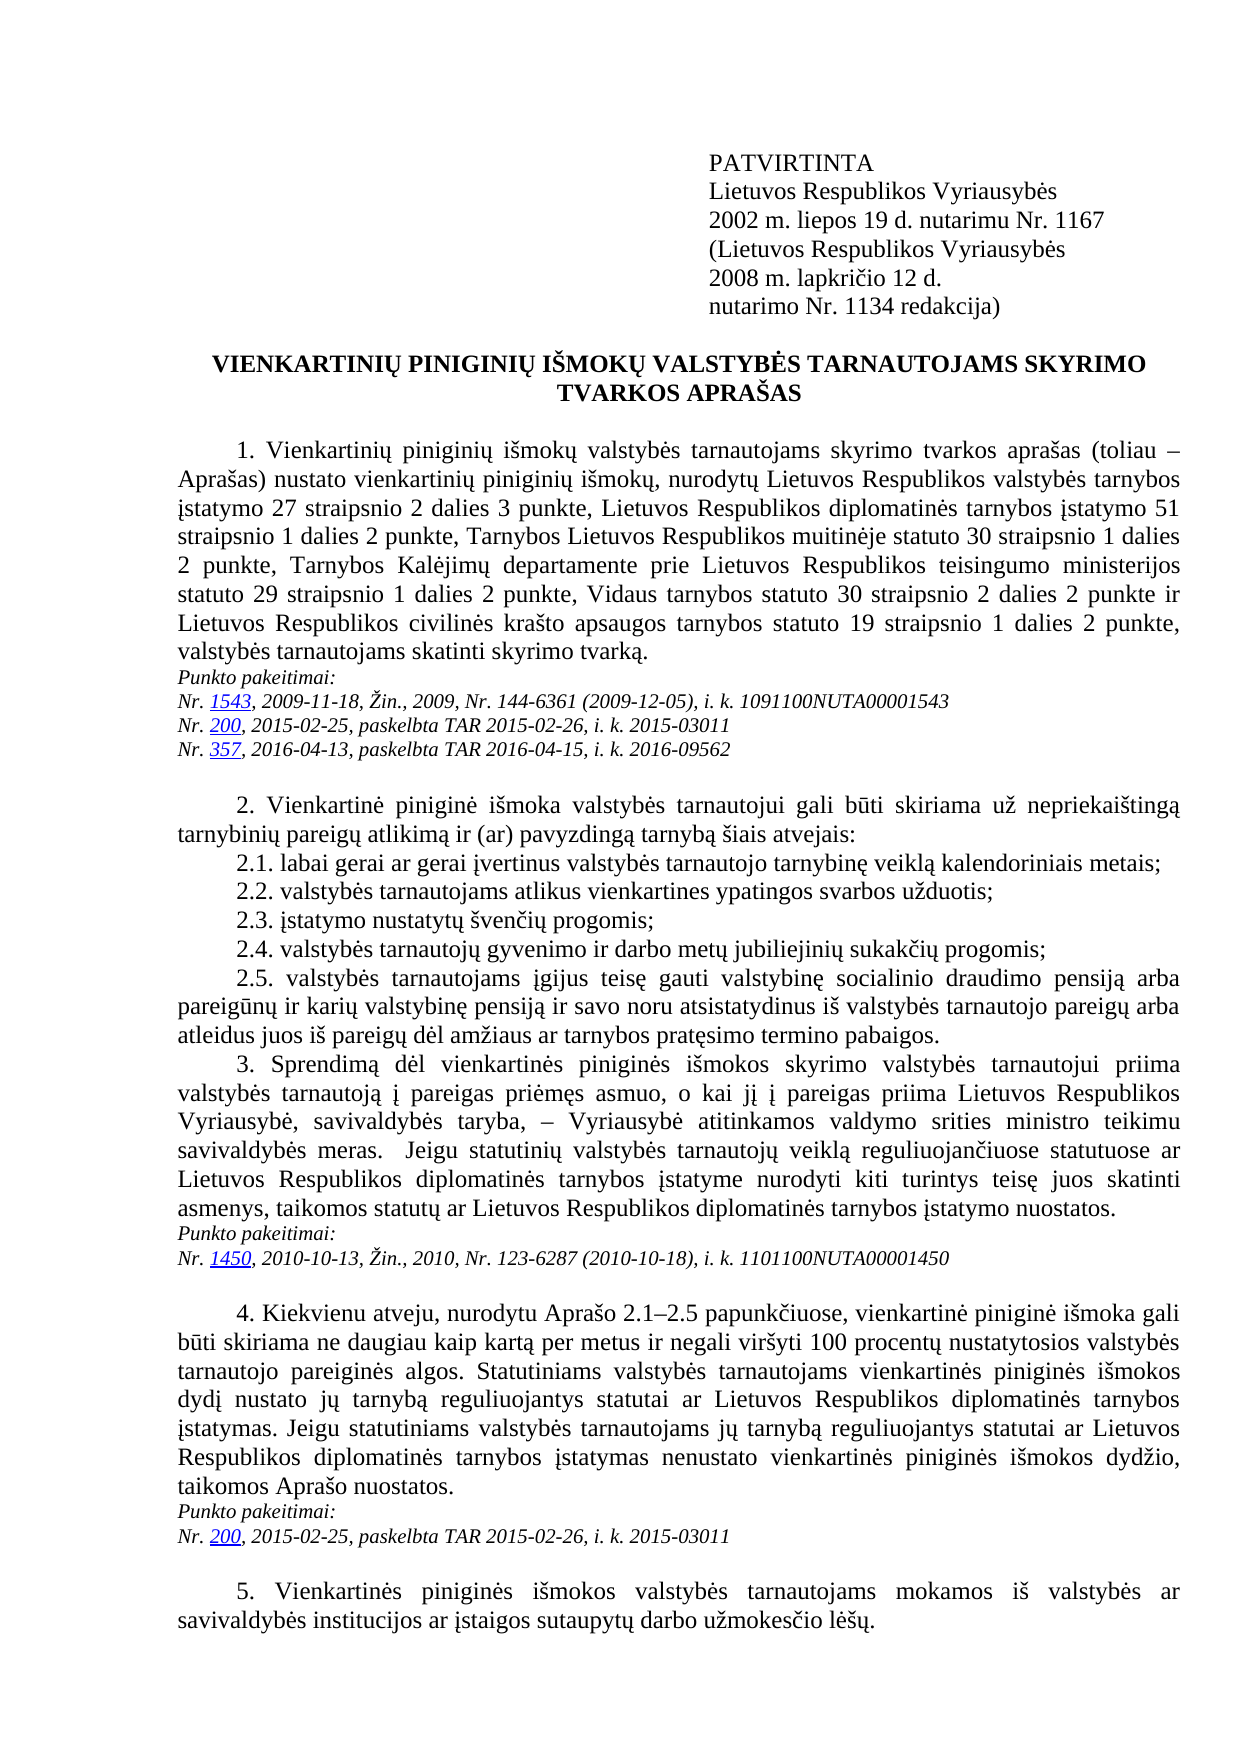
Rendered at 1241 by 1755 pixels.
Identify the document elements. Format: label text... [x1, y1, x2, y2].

text 2002 m. liepos 19 d. nutarimu Nr. 1167 [177, 205, 1181, 234]
text 2.5. valstybės tarnautojams įgijus teisę gauti valstybinę socialinio draudimo pensiją arba pareigūnų ir karių valstybinę pensiją ir savo noru atsistatydinus iš valstybės tarnautojo pareigų arba atleidus juos iš pareigų dėl amžiaus ar tarnybos pratęsimo termino pabaigos. [177, 963, 1181, 1049]
text 3. Sprendimą dėl vienkartinės piniginės išmokos skyrimo valstybės tarnautojui priima valstybės tarnautoją į pareigas priėmęs asmuo, o kai jį į pareigas priima Lietuvos Respublikos Vyriausybė, savivaldybės taryba, – Vyriausybė atitinkamos valdymo srities ministro teikimu savivaldybės meras. Jeigu statutinių valstybės tarnautojų veiklą reguliuojančiuose statutuose ar Lietuvos Respublikos diplomatinės tarnybos įstatyme nurodyti kiti turintys teisę juos skatinti asmenys, taikomos statutų ar Lietuvos Respublikos diplomatinės tarnybos įstatymo nuostatos. [177, 1049, 1181, 1221]
text Nr. 1543, 2009-11-18, Žin., 2009, Nr. 144-6361 (2009-12-05), i. k. 1091100NUTA00001543 [177, 689, 1181, 713]
text nutarimo Nr. 1134 redakcija) [177, 291, 1181, 320]
text 2. Vienkartinė piniginė išmoka valstybės tarnautojui gali būti skiriama už nepriekaištingą tarnybinių pareigų atlikimą ir (ar) pavyzdingą tarnybą šiais atvejais: [177, 790, 1181, 848]
text Lietuvos Respublikos Vyriausybės [177, 176, 1181, 205]
text 2.4. valstybės tarnautojų gyvenimo ir darbo metų jubiliejinių sukakčių progomis; [177, 934, 1181, 963]
text 2.3. įstatymo nustatytų švenčių progomis; [177, 905, 1181, 934]
text Punkto pakeitimai: [177, 1221, 1181, 1245]
text Nr. 1450, 2010-10-13, Žin., 2010, Nr. 123-6287 (2010-10-18), i. k. 1101100NUTA00001450 [177, 1245, 1181, 1269]
text Nr. 200, 2015-02-25, paskelbta TAR 2015-02-26, i. k. 2015-03011 [177, 1523, 1181, 1548]
text 1. Vienkartinių piniginių išmokų valstybės tarnautojams skyrimo tvarkos aprašas (toliau – Aprašas) nustato vienkartinių piniginių išmokų, nurodytų Lietuvos Respublikos valstybės tarnybos įstatymo 27 straipsnio 2 dalies 3 punkte, Lietuvos Respublikos diplomatinės tarnybos įstatymo 51 straipsnio 1 dalies 2 punkte, Tarnybos Lietuvos Respublikos muitinėje statuto 30 straipsnio 1 dalies 2 punkte, Tarnybos Kalėjimų departamente prie Lietuvos Respublikos teisingumo ministerijos statuto 29 straipsnio 1 dalies 2 punkte, Vidaus tarnybos statuto 30 straipsnio 2 dalies 2 punkte ir Lietuvos Respublikos civilinės krašto apsaugos tarnybos statuto 19 straipsnio 1 dalies 2 punkte, valstybės tarnautojams skatinti skyrimo tvarką. [177, 435, 1181, 665]
text 2008 m. lapkričio 12 d. [177, 263, 1181, 291]
text Nr. 200, 2015-02-25, paskelbta TAR 2015-02-26, i. k. 2015-03011 [177, 713, 1181, 737]
text 4. Kiekvienu atveju, nurodytu Aprašo 2.1–2.5 papunkčiuose, vienkartinė piniginė išmoka gali būti skiriama ne daugiau kaip kartą per metus ir negali viršyti 100 procentų nustatytosios valstybės tarnautojo pareiginės algos. Statutiniams valstybės tarnautojams vienkartinės piniginės išmokos dydį nustato jų tarnybą reguliuojantys statutai ar Lietuvos Respublikos diplomatinės tarnybos įstatymas. Jeigu statutiniams valstybės tarnautojams jų tarnybą reguliuojantys statutai ar Lietuvos Respublikos diplomatinės tarnybos įstatymas nenustato vienkartinės piniginės išmokos dydžio, taikomos Aprašo nuostatos. [177, 1298, 1181, 1499]
text Punkto pakeitimai: [177, 1499, 1181, 1523]
text (Lietuvos Respublikos Vyriausybės [177, 234, 1181, 263]
text Nr. 357, 2016-04-13, paskelbta TAR 2016-04-15, i. k. 2016-09562 [177, 737, 1181, 761]
text vienkartinių piniginių išmokų valstybės tarnautojams skyrimo tvarkOS APRAŠAS [177, 349, 1181, 406]
text Punkto pakeitimai: [177, 665, 1181, 689]
text Patvirtinta [177, 148, 1181, 176]
text 2.2. valstybės tarnautojams atlikus vienkartines ypatingos svarbos užduotis; [177, 876, 1181, 905]
text 5. Vienkartinės piniginės išmokos valstybės tarnautojams mokamos iš valstybės ar savivaldybės institucijos ar įstaigos sutaupytų darbo užmokesčio lėšų. [177, 1576, 1181, 1634]
text 2.1. labai gerai ar gerai įvertinus valstybės tarnautojo tarnybinę veiklą kalendoriniais metais; [177, 848, 1181, 876]
